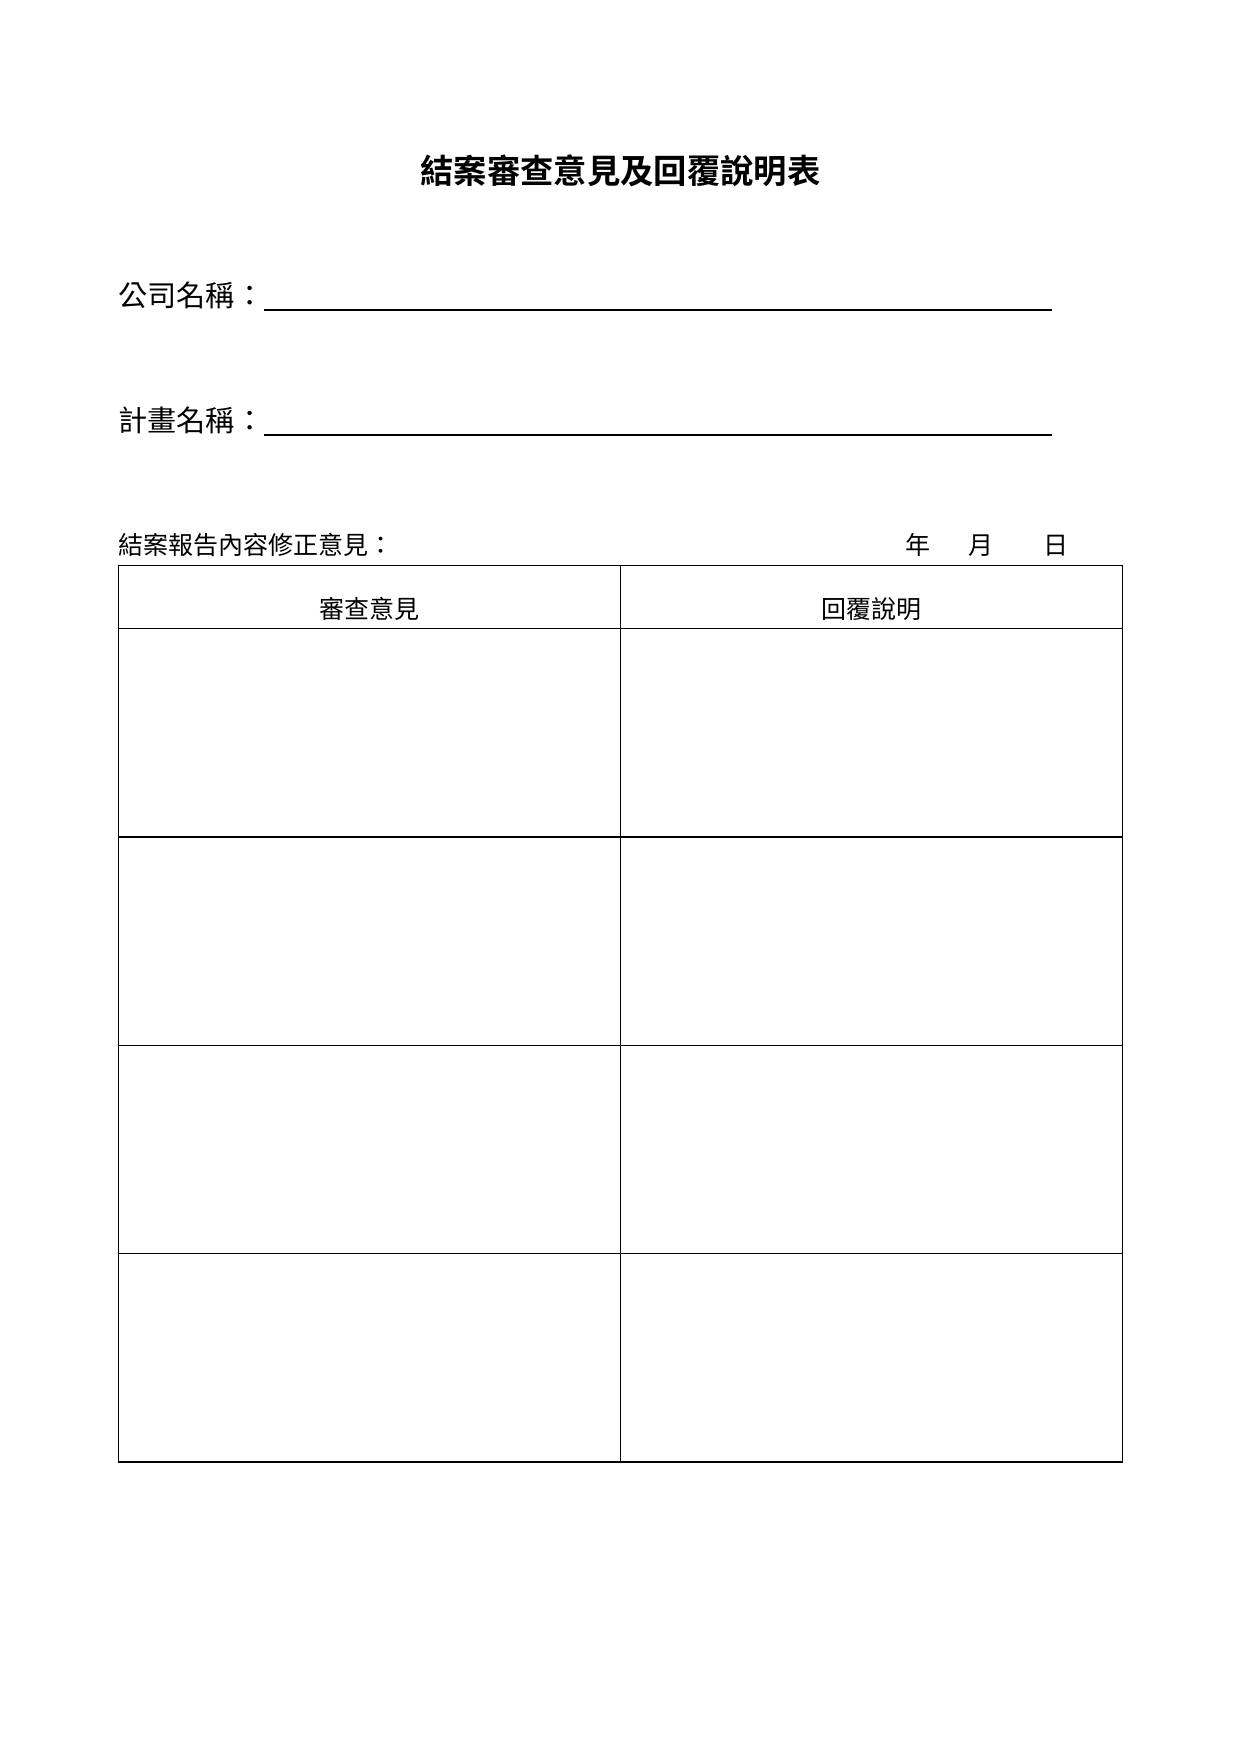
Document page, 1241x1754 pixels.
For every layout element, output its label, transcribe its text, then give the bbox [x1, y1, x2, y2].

table_header 審查意見 [119, 566, 620, 628]
table_header 回覆說明 [621, 566, 1122, 628]
table_cell [621, 838, 1122, 1045]
text 結案審查意見及回覆說明表 [118, 127, 1122, 189]
table_cell [621, 1046, 1122, 1253]
table_cell [119, 1046, 620, 1253]
table_cell [621, 1254, 1122, 1461]
text 計畫名稱： [118, 377, 1122, 439]
table_cell [621, 629, 1122, 836]
text 結案報告內容修正意見： 年 月 日 [118, 502, 1122, 564]
table_cell [119, 1254, 620, 1461]
table_cell [119, 629, 620, 836]
table_cell [119, 838, 620, 1045]
text 公司名稱： [118, 252, 1122, 314]
